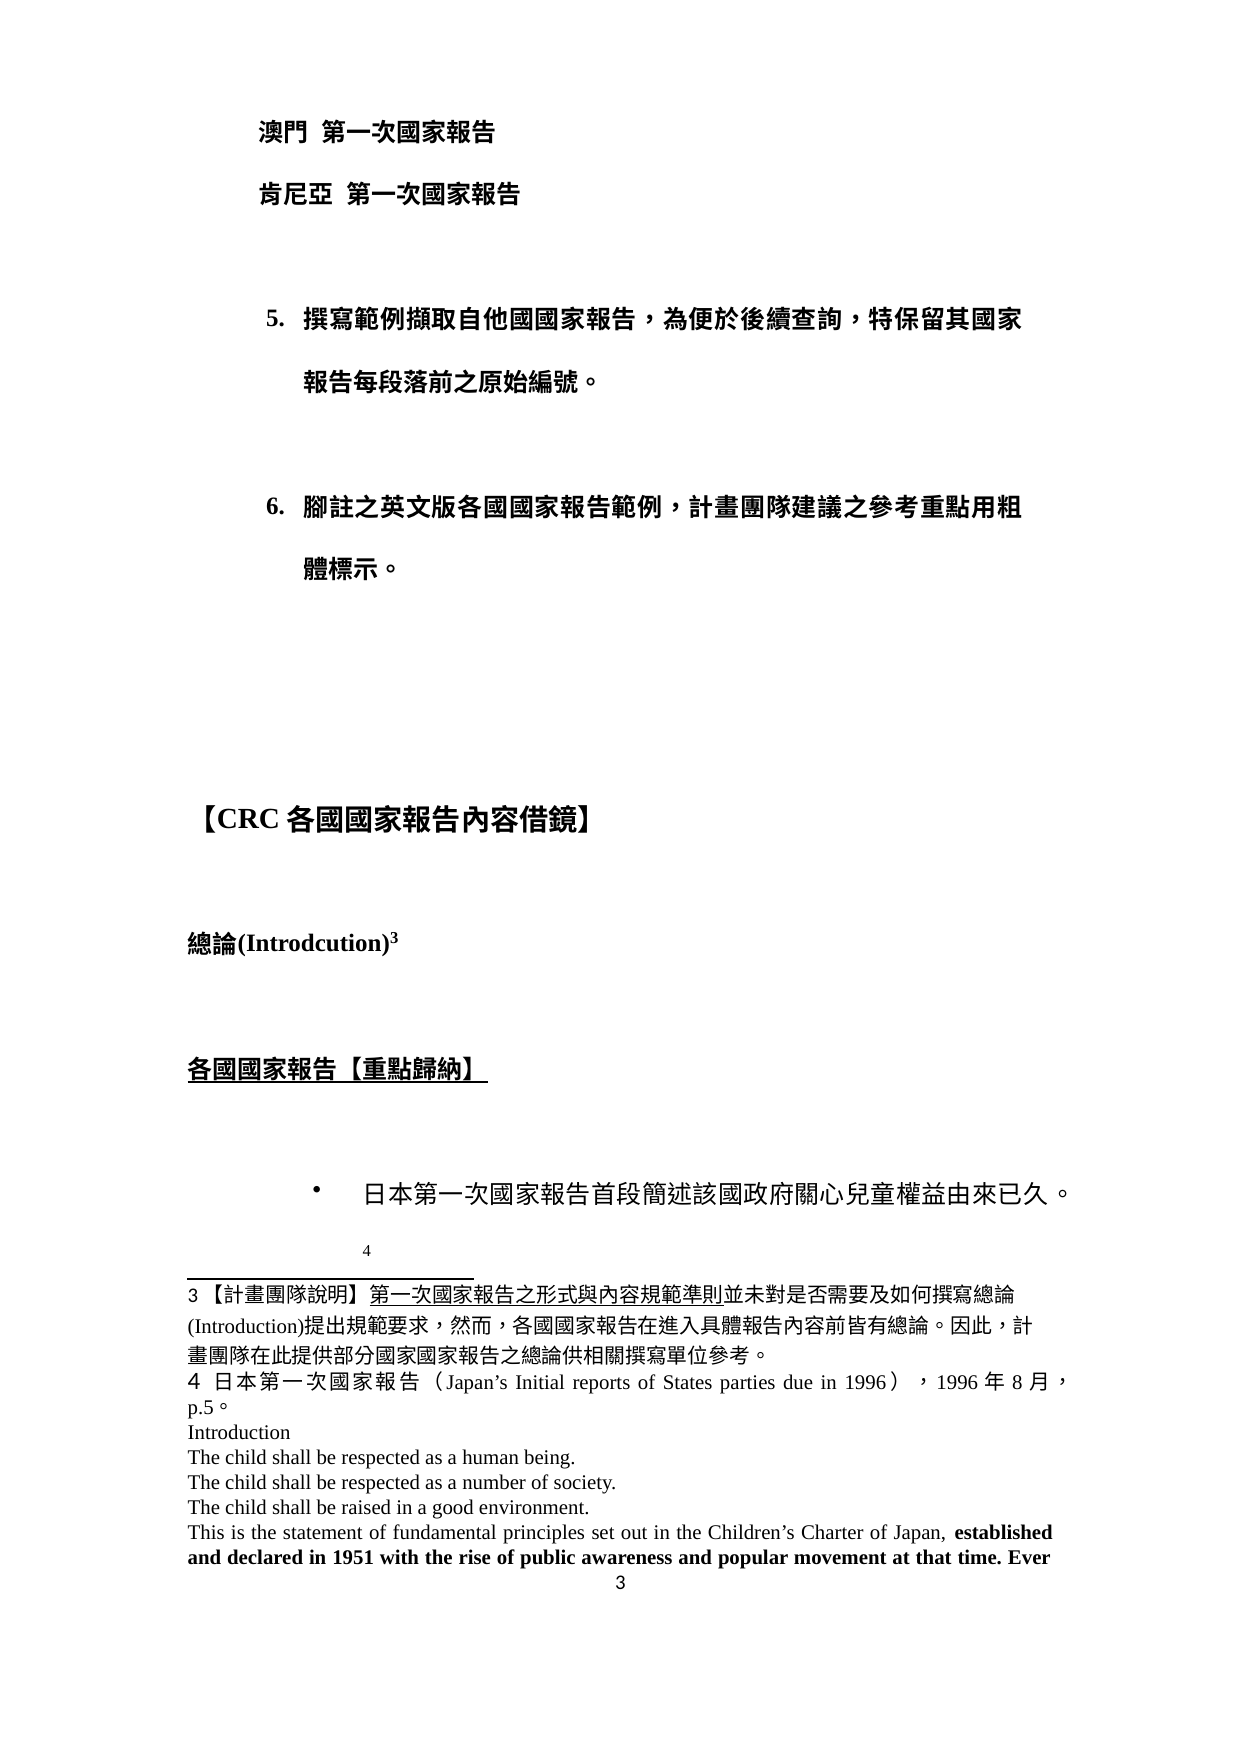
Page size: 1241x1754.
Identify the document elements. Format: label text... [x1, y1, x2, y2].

list 日本第一次國家報告（Japan’s Initial reports of States parties due in 1996），1996年8月，p.5。 [187, 1369, 1053, 1419]
text 各國國家報告【重點歸納】 [187, 1026, 1050, 1089]
list The child shall be raised in a good environment. [187, 1494, 1053, 1519]
list 日本第一次國家報告首段簡述該國政府關心兒童權益由來已久。 [312, 1151, 1050, 1276]
text 【CRC各國國家報告內容借鏡】 [187, 776, 1050, 839]
list Introduction [187, 1419, 1053, 1444]
table_header 澳門 第一次國家報告 肯尼亞 第一次國家報告 撰寫範例擷取自他國國家報告，為便於後續查詢，特保留其國家報告每段落前之原始編號。 腳註之英文版各國國家報告範例，計畫團隊建議之參考重點用粗體標示。 [188, 89, 1058, 594]
text 總論(Introdcution) [187, 901, 1050, 964]
text 【計畫團隊說明】第一次國家報告之形式與內容規範準則並未對是否需要及如何撰寫總論(Introduction)提出規範要求，然而，各國國家報告在進入具體報告內容前皆有總論。因此，計畫團隊在此提供部分國家國家報告之總論供相關撰寫單位參考。 [187, 1279, 1053, 1369]
list The child shall be respected as a number of society. [187, 1469, 1053, 1494]
list The child shall be respected as a human being. [187, 1444, 1053, 1469]
list This is the statement of fundamental principles set out in the Children’s Charter of Japan, established and declared in 1951 with the rise of public awareness and popular movement at that time. Ever [187, 1519, 1053, 1569]
